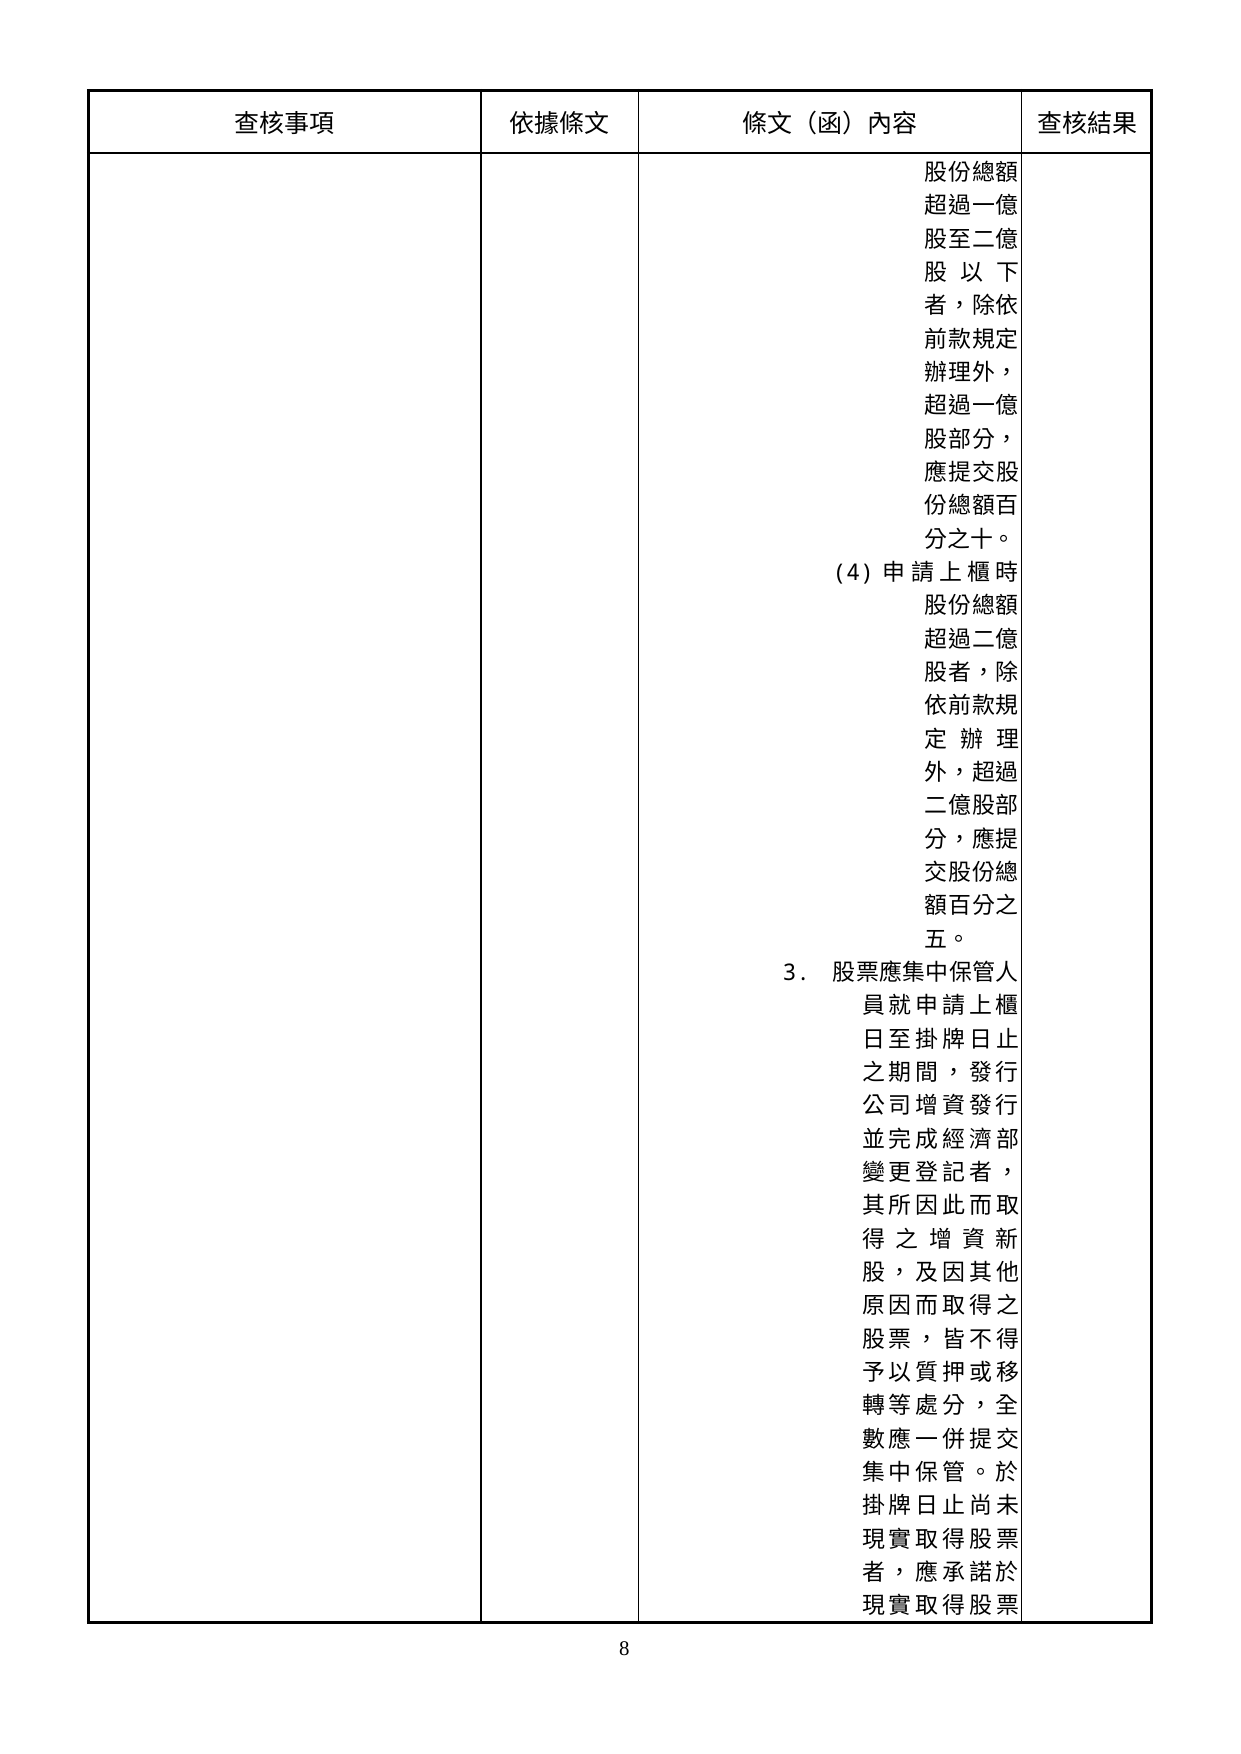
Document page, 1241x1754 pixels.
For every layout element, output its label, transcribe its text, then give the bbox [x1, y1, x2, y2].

table_header 查核結果 [1022, 92, 1150, 152]
table_header 條文（函）內容 [639, 92, 1021, 152]
table_header 依據條文 [482, 92, 638, 152]
table_cell 公司股票應集中保管人員，將其持股總額依本中心有關規定辦理集中保管及屆期領回等事宜。就集中保管及屆期領回等事宜之有關規定，由本中心另訂之。 公營事業申請股票在櫃檯買賣者，無此限制。 證券投資信託事業之董事及持股超過股份總額百分之五之股東，應依第一項第四款有關規定辦理集中保管及屆期領回等事宜。 公開發行公司取得中央目的事業主管機關出具其係屬科技事業或文化創意事業且具市場性之評估意見者，得不受第一項第二款規定之限制，但科技事業最近期經會計師查核簽證或核閱財務報告之淨值不低於股本三分之二。科技事業及文化創意事業之股票集中保管及屆期領回等事宜，應依本中心之相關規定辦理。 本中心證券商營業處所買賣有價證券審查準則第三條第一項第四款有關規定： 集中保管股票之比率 股票應集中保管人員，除下列特定事業另為規定外，係指董事及持股超過股份總額百分之十之股東： 科技事業之董事、總經理、研發主管、持股超過股份總額百分之五之股東，及以專利權或專門技術出資而在公司任有職務並持有公司申請上櫃時已發行股份總數達千分之五或十萬股以上之股東。 文化創意事業之董事、持股超過股份總額百分之五之股東，及以專利權或專門技術出資而在公司任有職務並持有公司申請上櫃時已發行股份總數達千分之五或十萬股以上之股東。 證券投資信託事業董事、持股超過股份總額百分之五之股東。 科技事業、文化創意事業或證券投資信託事業於登錄興櫃股票期間，其推薦證券商因認購或因買賣營業證券，致持股超過已發行股份總額百分之五者，不在此限。 前項股票應集中保管人員應將其申請書件上所載持股，扣除委託推薦證券商辦理承銷股數後，全數提交集中保管，且總計不得低於申請上櫃時公司已募集發行普通股股份總額依本項第二段規定所計算之比率；申請公司為證券投資信託事業者，總計不得低於申請上櫃時股份總額百分之五十。如有不足者，應協調其他股東補足之。 本項第一段所規定之申請上櫃時股份總額，應依下列方式計算其應提交集中保管之總計比率： 申請上櫃時股份總額在三千萬股以下者，應提交股份總額百分之二十五。 申請上櫃時股份總額超過三千萬股至一億股以下者，除依前款規定辦理外，超過三千萬股部分，應提交股份總額百分之二十。 申請上櫃時股份總額超過一億股至二億股以下者，除依前款規定辦理外，超過一億股部分，應提交股份總額百分之十。 申請上櫃時股份總額超過二億股者，除依前款規定辦理外，超過二億股部分，應提交股份總額百分之五。 股票應集中保管人員就申請上櫃日至掛牌日止之期間，發行公司增資發行並完成經濟部變更登記者，其所因此而取得之增資新股，及因其他原因而取得之股票，皆不得予以質押或移轉等處分，全數應一併提交集中保管。於掛牌日止尚未現實取得股票者，應承諾於現實取得股票後提交集中保管。前揭所稱之其他原因，係指繼承、受贈、興櫃市場買進等原因。 委託推薦證券商辦理承銷之股數本已扣除無須提交集中保管，但實際於過額配售中，未能出售之部分，仍應於推薦證券商退還後，於掛牌前將其提交集中保管。 至於推薦證券商於掛牌首五個營業日執行穩定價格措施，致有由市場買回之股份，則無需將其提交集中保管。 依規定提交集中保管之股票總數，經核計超過發行公司申請上櫃時股份總額之百分之五十且該發行公司之實收資本額達新臺幣三百億元者，該應提交集中保管之股數超過上開申請上櫃時股份總額之百分之五十部分，如係發行公司之董事及持股超過股份總額百分之十之股東為該發行公司或其本人資金融通之保證而以其持股設定質權於金融機構，則得以金融機構出具之證明文件替代集中保管之股票，惟於保管期間解質者，該董事及持股超過股份總額百分之十之股東應將同額股數提交集中保管；或質權標的物經金融機構處分者，發行公司負責人應於一個月內協調補足同額股數提交集中保管。但前述規定於科技事業、文化創意事業及證券投資信託事業不適用之。 指定集中保管機構為臺灣集中保管結算所股份有限公司。 依規定提交集中保管之股票，除第二項及第三項另有規定外，自開始櫃檯買賣日起屆滿六個月後，得領回其二分之一；屆滿一年後，得全數領回。 科技事業及依本中心證券商營業處所買賣有價證券審查準則第三條第一項第二款「淨值、營業收入及營業活動現金流量」標準申請股票在櫃檯買賣者，自開始櫃檯買賣日起屆滿六個月後，得領回其四分之一，其後每屆滿六個月可繼續領回四分之一；屆滿二年後，得全數領回。 證券投資信託事業依規定提交集中保管之股票，自開始櫃檯買賣日起屆滿一年後，得領回其二分之一；屆滿二年後，得全數領回。 股票之保管效力不因原持有人身分變更而受影響。 股票應集保人員於保管期間內不得中途解約，保管憑證不得轉讓或質押。 依規定應提交保管之股票，如其股東之股權屬公庫所有而受公庫法第三條之規範者，可不受本規定之拘束。 依規定辦理股票集中保管後，於保管期間屆滿前，遇有辦理提交集中保管之股票，因法院之執行命令或其他原因被領回，致集中保管之股票數量低於保管期間內依規定計算應有之股數時，應由發行公司負責人於一個月內協調補足之。 [639, 154, 1021, 1621]
table_cell [482, 154, 638, 1621]
table_cell [1022, 154, 1150, 1621]
table_header 查核事項 [90, 92, 480, 152]
table_cell [90, 154, 480, 1621]
